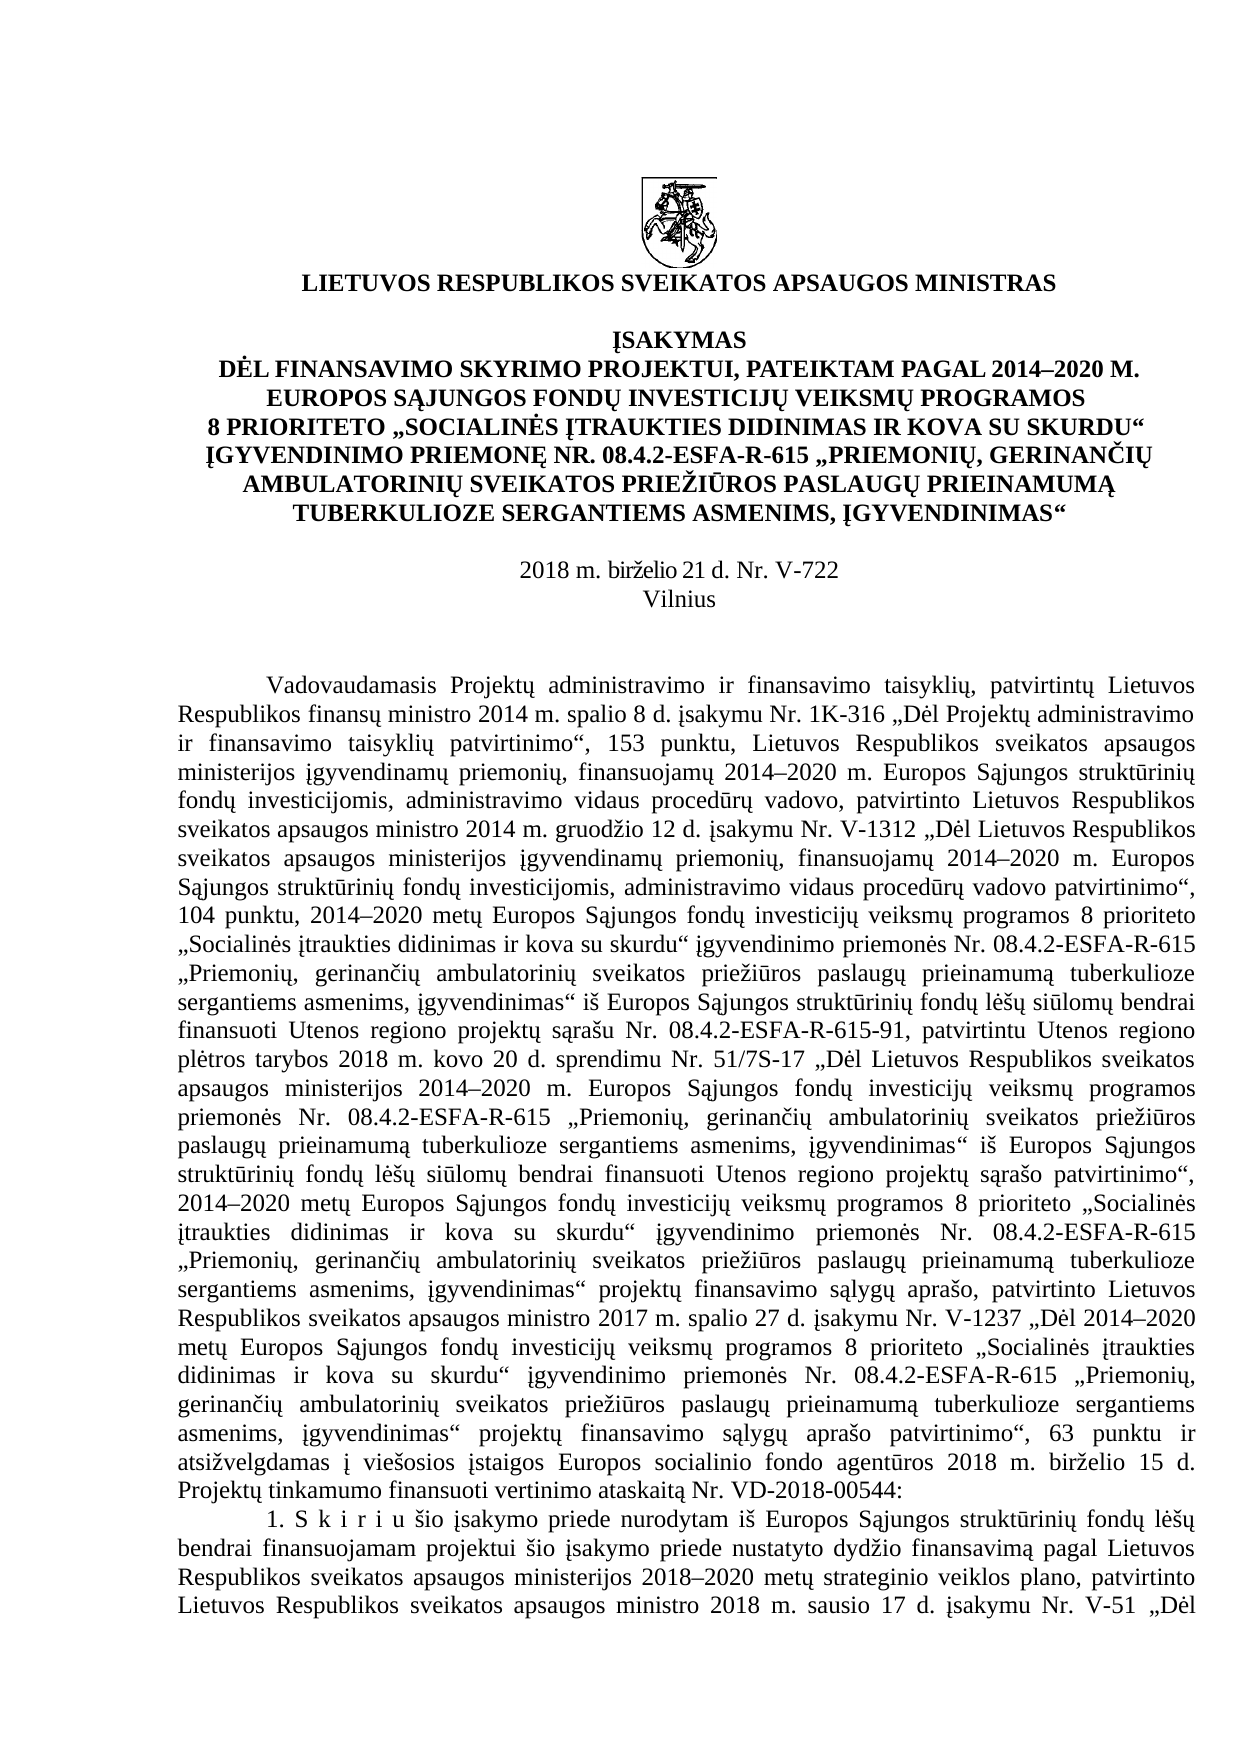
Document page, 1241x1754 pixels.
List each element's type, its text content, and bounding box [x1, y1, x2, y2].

text Vadovaudamasis Projektų administravimo ir finansavimo taisyklių, patvirtintų Lietuvos Respublikos finansų ministro 2014 m. spalio 8 d. įsakymu Nr. 1K-316 „Dėl Projektų administravimo ir finansavimo taisyklių patvirtinimo“, 153 punktu, Lietuvos Respublikos sveikatos apsaugos ministerijos įgyvendinamų priemonių, finansuojamų 2014–2020 m. Europos Sąjungos struktūrinių fondų investicijomis, administravimo vidaus procedūrų vadovo, patvirtinto Lietuvos Respublikos sveikatos apsaugos ministro 2014 m. gruodžio 12 d. įsakymu Nr. V-1312 „Dėl Lietuvos Respublikos sveikatos apsaugos ministerijos įgyvendinamų priemonių, finansuojamų 2014–2020 m. Europos Sąjungos struktūrinių fondų investicijomis, administravimo vidaus procedūrų vadovo patvirtinimo“, 104 punktu, 2014–2020 metų Europos Sąjungos fondų investicijų veiksmų programos 8 prioriteto „Socialinės įtraukties didinimas ir kova su skurdu“ įgyvendinimo priemonės Nr. 08.4.2-ESFA-R-615 „Priemonių, gerinančių ambulatorinių sveikatos priežiūros paslaugų prieinamumą tuberkulioze sergantiems asmenims, įgyvendinimas“ iš Europos Sąjungos struktūrinių fondų lėšų siūlomų bendrai finansuoti Utenos regiono projektų sąrašu Nr. 08.4.2-ESFA-R-615-91, patvirtintu Utenos regiono plėtros tarybos 2018 m. kovo 20 d. sprendimu Nr. 51/7S-17 „Dėl Lietuvos Respublikos sveikatos apsaugos ministerijos 2014–2020 m. Europos Sąjungos fondų investicijų veiksmų programos priemonės Nr. 08.4.2-ESFA-R-615 „Priemonių, gerinančių ambulatorinių sveikatos priežiūros paslaugų prieinamumą tuberkulioze sergantiems asmenims, įgyvendinimas“ iš Europos Sąjungos struktūrinių fondų lėšų siūlomų bendrai finansuoti Utenos regiono projektų sąrašo patvirtinimo“, 2014–2020 metų Europos Sąjungos fondų investicijų veiksmų programos 8 prioriteto „Socialinės įtraukties didinimas ir kova su skurdu“ įgyvendinimo priemonės Nr. 08.4.2-ESFA-R-615 „Priemonių, gerinančių ambulatorinių sveikatos priežiūros paslaugų prieinamumą tuberkulioze sergantiems asmenims, įgyvendinimas“ projektų finansavimo sąlygų aprašo, patvirtinto Lietuvos Respublikos sveikatos apsaugos ministro 2017 m. spalio 27 d. įsakymu Nr. V-1237 „Dėl 2014–2020 metų Europos Sąjungos fondų investicijų veiksmų programos 8 prioriteto „Socialinės įtraukties didinimas ir kova su skurdu“ įgyvendinimo priemonės Nr. 08.4.2-ESFA-R-615 „Priemonių, gerinančių ambulatorinių sveikatos priežiūros paslaugų prieinamumą tuberkulioze sergantiems asmenims, įgyvendinimas“ projektų finansavimo sąlygų aprašo patvirtinimo“, 63 punktu ir atsižvelgdamas į viešosios įstaigos Europos socialinio fondo agentūros 2018 m. birželio 15 d. Projektų tinkamumo finansuoti vertinimo ataskaitą Nr. VD-2018-00544: [177, 671, 1196, 1504]
text 2018 m. birželio 21 d. Nr. V-722 [177, 556, 1181, 584]
text LIETUVOS RESPUBLIKOS SVEIKATOS APSAUGOS MINISTRAS [177, 268, 1181, 297]
text DĖL FINANSAVIMO SKYRIMO PROJEKTUI, PATEIKTAM PAGAL 2014–2020 M. EUROPOS SĄJUNGOS FONDŲ INVESTICIJŲ VEIKSMŲ PROGRAMOS 8 PRIORITETO „SOCIALINĖS ĮTRAUKTIES DIDINIMAS IR KOVA SU SKURDU“ [177, 354, 1181, 441]
text Vilnius [177, 584, 1181, 613]
text 1. S k i r i u šio įsakymo priede nurodytam iš Europos Sąjungos struktūrinių fondų lėšų bendrai finansuojamam projektui šio įsakymo priede nustatyto dydžio finansavimą pagal Lietuvos Respublikos sveikatos apsaugos ministerijos 2018–2020 metų strateginio veiklos plano, patvirtinto Lietuvos Respublikos sveikatos apsaugos ministro 2018 m. sausio 17 d. įsakymu Nr. V-51 „Dėl [177, 1504, 1196, 1619]
text ĮGYVENDINIMO PRIEMONĘ NR. 08.4.2-ESFA-R-615 „PRIEMONIŲ, GERINANČIŲ AMBULATORINIŲ SVEIKATOS PRIEŽIŪROS PASLAUGŲ PRIEINAMUMĄ TUBERKULIOZE SERGANTIEMS ASMENIMS, ĮGYVENDINIMAS“ [177, 441, 1181, 527]
text ĮSAKYMAS [177, 326, 1181, 354]
